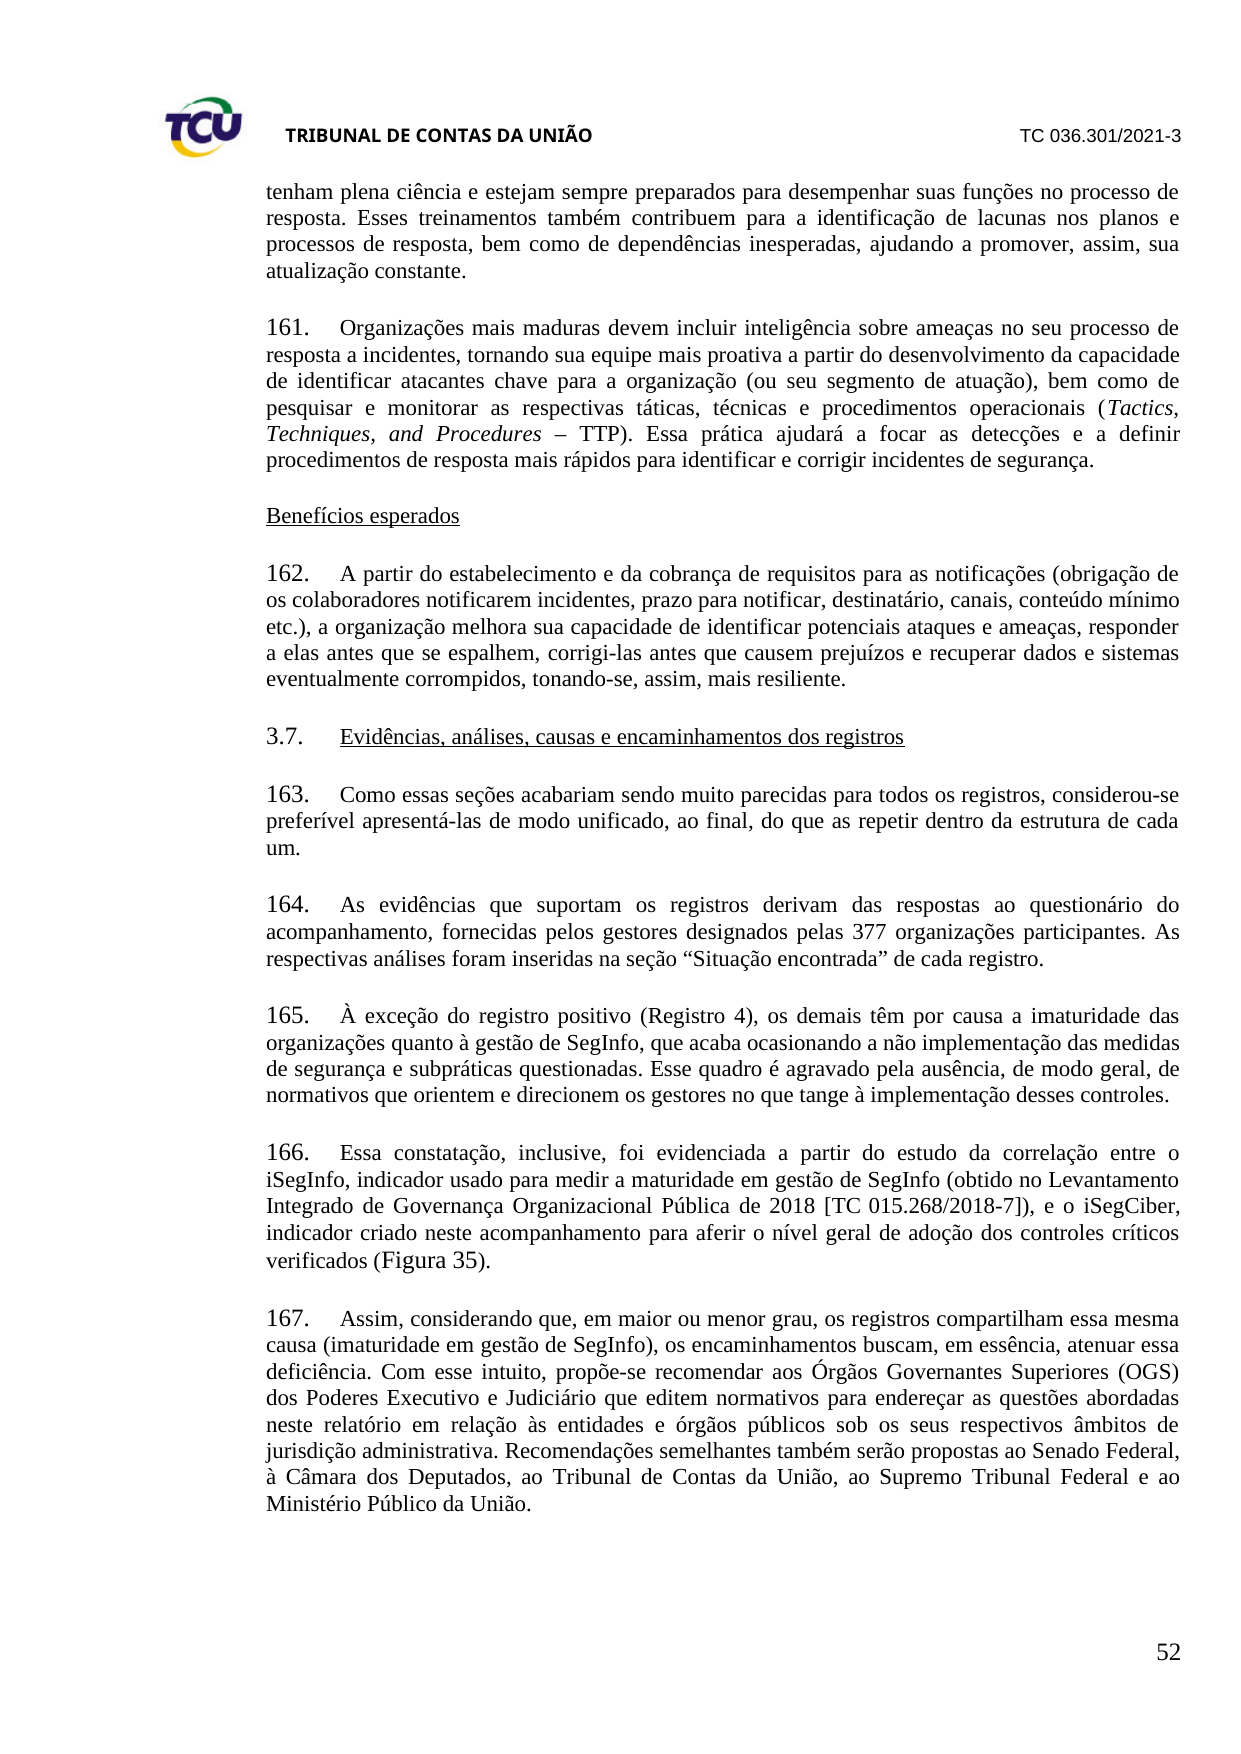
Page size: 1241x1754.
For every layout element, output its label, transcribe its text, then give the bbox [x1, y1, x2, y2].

list Organizações mais maduras devem incluir inteligência sobre ameaças no seu processo de resposta a incidentes, tornando sua equipe mais proativa a partir do desenvolvimento da capacidade de identificar atacantes chave para a organização (ou seu segmento de atuação), bem como de pesquisar e monitorar as respectivas táticas, técnicas e procedimentos operacionais (Tactics, Techniques, and Procedures – TTP). Essa prática ajudará a focar as detecções e a definir procedimentos de resposta mais rápidos para identificar e corrigir incidentes de segurança. [266, 312, 1181, 473]
list Assim, considerando que, em maior ou menor grau, os registros compartilham essa mesma causa (imaturidade em gestão de SegInfo), os encaminhamentos buscam, em essência, atenuar essa deficiência. Com esse intuito, propõe-se recomendar aos Órgãos Governantes Superiores (OGS) dos Poderes Executivo e Judiciário que editem normativos para endereçar as questões abordadas neste relatório em relação às entidades e órgãos públicos sob os seus respectivos âmbitos de jurisdição administrativa. Recomendações semelhantes também serão propostas ao Senado Federal, à Câmara dos Deputados, ao Tribunal de Contas da União, ao Supremo Tribunal Federal e ao Ministério Público da União. [266, 1303, 1181, 1516]
list Essa constatação, inclusive, foi evidenciada a partir do estudo da correlação entre o iSegInfo, indicador usado para medir a maturidade em gestão de SegInfo (obtido no Levantamento Integrado de Governança Organizacional Pública de 2018 [TC 015.268/2018-7]), e o iSegCiber, indicador criado neste acompanhamento para aferir o nível geral de adoção dos controles críticos verificados (Figura 35). [266, 1137, 1181, 1274]
list tenham plena ciência e estejam sempre preparados para desempenhar suas funções no processo de resposta. Esses treinamentos também contribuem para a identificação de lacunas nos planos e processos de resposta, bem como de dependências inesperadas, ajudando a promover, assim, sua atualização constante. [266, 178, 1181, 283]
list Evidências, análises, causas e encaminhamentos dos registros [266, 721, 1181, 750]
list À exceção do registro positivo (Registro 4), os demais têm por causa a imaturidade das organizações quanto à gestão de SegInfo, que acaba ocasionando a não implementação das medidas de segurança e subpráticas questionadas. Esse quadro é agravado pela ausência, de modo geral, de normativos que orientem e direcionem os gestores no que tange à implementação desses controles. [266, 1000, 1181, 1108]
list A partir do estabelecimento e da cobrança de requisitos para as notificações (obrigação de os colaboradores notificarem incidentes, prazo para notificar, destinatário, canais, conteúdo mínimo etc.), a organização melhora sua capacidade de identificar potenciais ataques e ameaças, responder a elas antes que se espalhem, corrigi-las antes que causem prejuízos e recuperar dados e sistemas eventualmente corrompidos, tonando-se, assim, mais resiliente. [266, 558, 1181, 692]
list Como essas seções acabariam sendo muito parecidas para todos os registros, considerou-se preferível apresentá-las de modo unificado, ao final, do que as repetir dentro da estrutura de cada um. [266, 779, 1181, 860]
text Benefícios esperados [266, 502, 1181, 528]
list As evidências que suportam os registros derivam das respostas ao questionário do acompanhamento, fornecidas pelos gestores designados pelas 377 organizações participantes. As respectivas análises foram inseridas na seção “Situação encontrada” de cada registro. [266, 889, 1181, 971]
